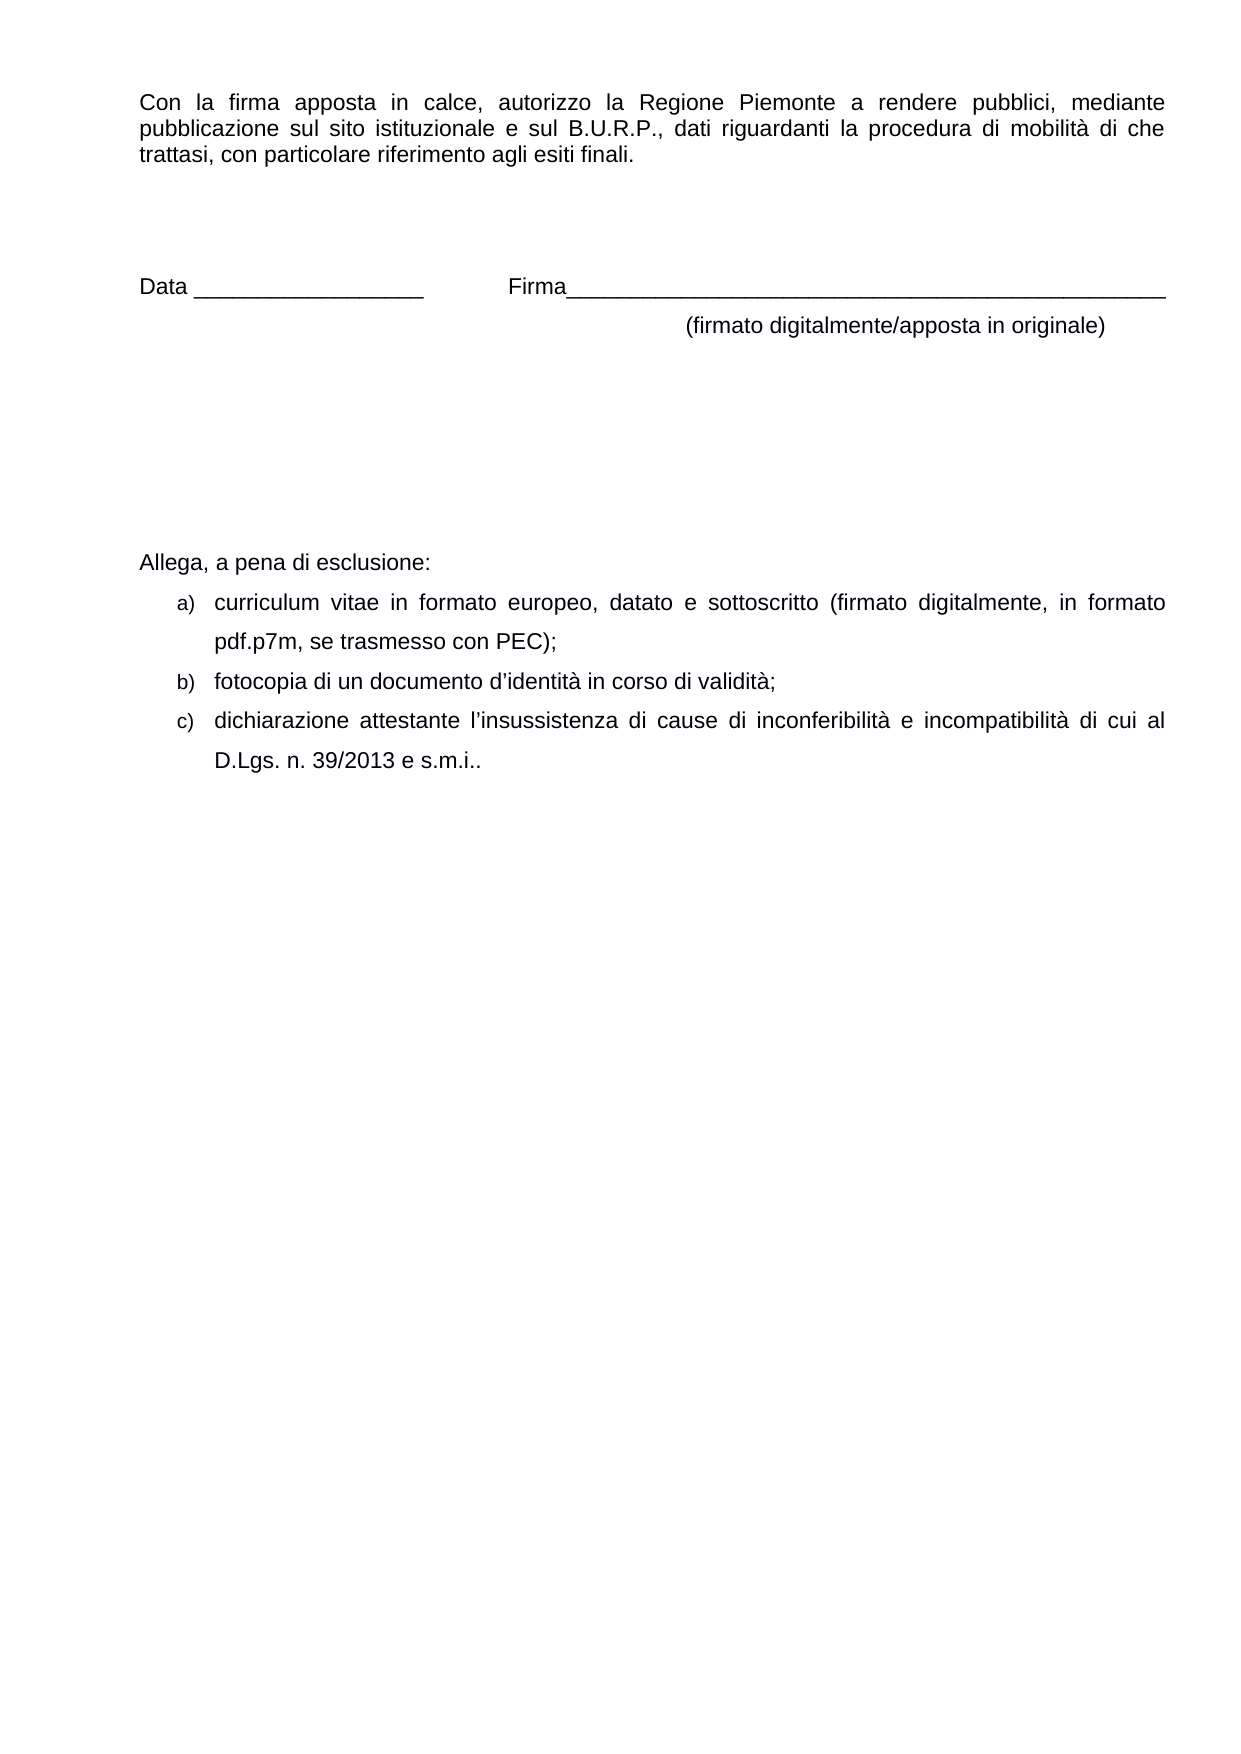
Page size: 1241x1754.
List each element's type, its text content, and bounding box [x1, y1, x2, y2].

text Con la firma apposta in calce, autorizzo la Regione Piemonte a rendere pubblici, mediante pubblicazione sul sito istituzionale e sul B.U.R.P., dati riguardanti la procedura di mobilità di che trattasi, con particolare riferimento agli esiti finali. [139, 89, 1167, 168]
list curriculum vitae in formato europeo, datato e sottoscritto (firmato digitalmente, in formato pdf.p7m, se trasmesso con PEC); [177, 589, 1167, 655]
text (firmato digitalmente/apposta in originale) [641, 312, 1167, 339]
text Allega, a pena di esclusione: [139, 549, 1167, 576]
list fotocopia di un documento d’identità in corso di validità; [177, 668, 1167, 694]
text Data __________________ Firma_______________________________________________ [139, 273, 1167, 299]
list dichiarazione attestante l’insussistenza di cause di inconferibilità e incompatibilità di cui al D.Lgs. n. 39/2013 e s.m.i.. [177, 707, 1167, 773]
